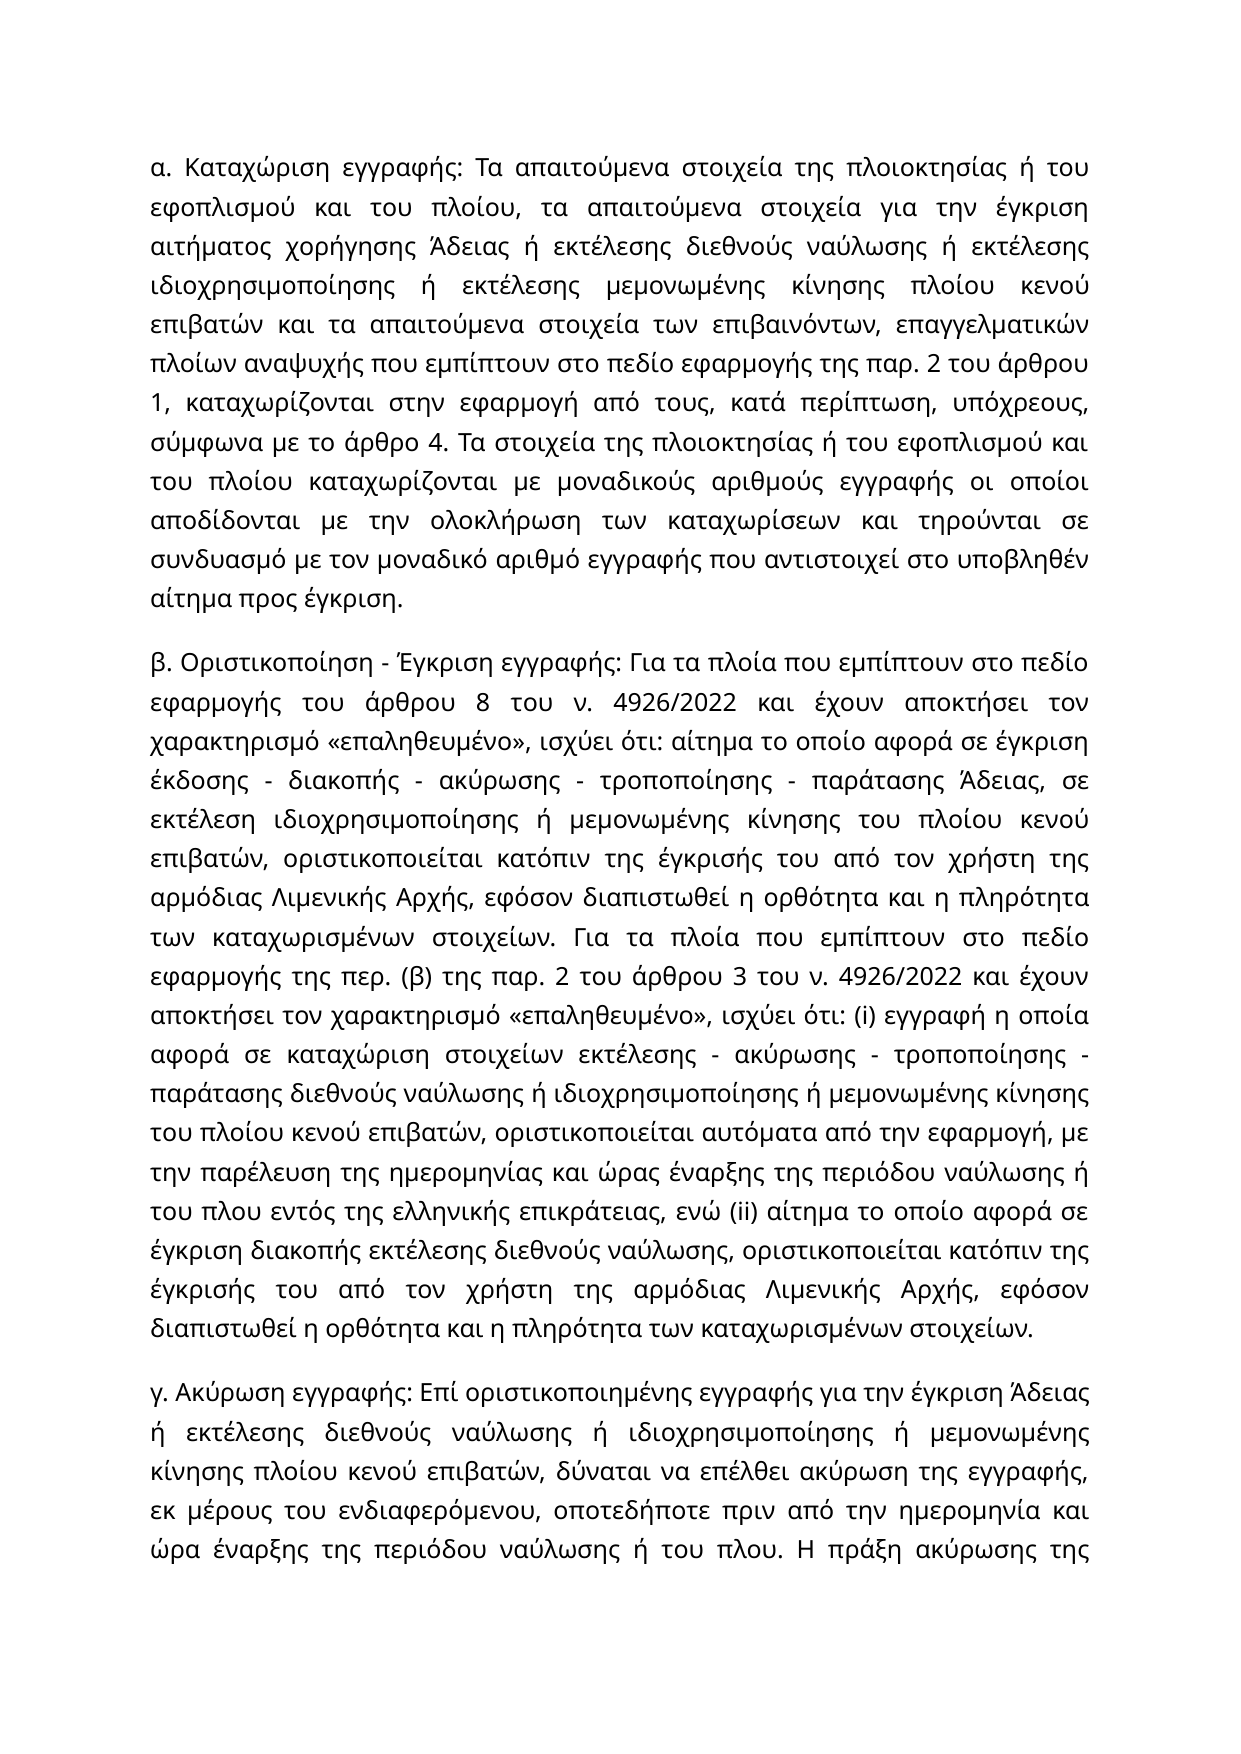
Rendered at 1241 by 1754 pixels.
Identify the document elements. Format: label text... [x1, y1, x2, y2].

text γ. Ακύρωση εγγραφής: Επί οριστικοποιημένης εγγραφής για την έγκριση Άδειας ή εκτέλεσης διεθνούς ναύλωσης ή ιδιοχρησιμοποίησης ή μεμονωμένης κίνησης πλοίου κενού επιβατών, δύναται να επέλθει ακύρωση της εγγραφής, εκ μέρους του ενδιαφερόμενου, οποτεδήποτε πριν από την ημερομηνία και ώρα έναρξης της περιόδου ναύλωσης ή του πλου. Η πράξη ακύρωσης της [150, 1375, 1090, 1566]
text β. Οριστικοποίηση - Έγκριση εγγραφής: Για τα πλοία που εμπίπτουν στο πεδίο εφαρμογής του άρθρου 8 του ν. 4926/2022 και έχουν αποκτήσει τον χαρακτηρισμό «επαληθευμένο», ισχύει ότι: αίτημα το οποίο αφορά σε έγκριση έκδοσης - διακοπής - ακύρωσης - τροποποίησης - παράτασης Άδειας, σε εκτέλεση ιδιοχρησιμοποίησης ή μεμονωμένης κίνησης του πλοίου κενού επιβατών, οριστικοποιείται κατόπιν της έγκρισής του από τον χρήστη της αρμόδιας Λιμενικής Αρχής, εφόσον διαπιστωθεί η ορθότητα και η πληρότητα των καταχωρισμένων στοιχείων. Για τα πλοία που εμπίπτουν στο πεδίο εφαρμογής της περ. (β) της παρ. 2 του άρθρου 3 του ν. 4926/2022 και έχουν αποκτήσει τον χαρακτηρισμό «επαληθευμένο», ισχύει ότι: (i) εγγραφή η οποία αφορά σε καταχώριση στοιχείων εκτέλεσης - ακύρωσης - τροποποίησης - παράτασης διεθνούς ναύλωσης ή ιδιοχρησιμοποίησης ή μεμονωμένης κίνησης του πλοίου κενού επιβατών, οριστικοποιείται αυτόματα από την εφαρμογή, με την παρέλευση της ημερομηνίας και ώρας έναρξης της περιόδου ναύλωσης ή του πλου εντός της ελληνικής επικράτειας, ενώ (ii) αίτημα το οποίο αφορά σε έγκριση διακοπής εκτέλεσης διεθνούς ναύλωσης, οριστικοποιείται κατόπιν της έγκρισής του από τον χρήστη της αρμόδιας Λιμενικής Αρχής, εφόσον διαπιστωθεί η ορθότητα και η πληρότητα των καταχωρισμένων στοιχείων. [150, 645, 1090, 1345]
text α. Καταχώριση εγγραφής: Τα απαιτούμενα στοιχεία της πλοιοκτησίας ή του εφοπλισμού και του πλοίου, τα απαιτούμενα στοιχεία για την έγκριση αιτήματος χορήγησης Άδειας ή εκτέλεσης διεθνούς ναύλωσης ή εκτέλεσης ιδιοχρησιμοποίησης ή εκτέλεσης μεμονωμένης κίνησης πλοίου κενού επιβατών και τα απαιτούμενα στοιχεία των επιβαινόντων, επαγγελματικών πλοίων αναψυχής που εμπίπτουν στο πεδίο εφαρμογής της παρ. 2 του άρθρου 1, καταχωρίζονται στην εφαρμογή από τους, κατά περίπτωση, υπόχρεους, σύμφωνα με το άρθρο 4. Τα στοιχεία της πλοιοκτησίας ή του εφοπλισμού και του πλοίου καταχωρίζονται με μοναδικούς αριθμούς εγγραφής οι οποίοι αποδίδονται με την ολοκλήρωση των καταχωρίσεων και τηρούνται σε συνδυασμό με τον μοναδικό αριθμό εγγραφής που αντιστοιχεί στο υποβληθέν αίτημα προς έγκριση. [150, 150, 1090, 615]
